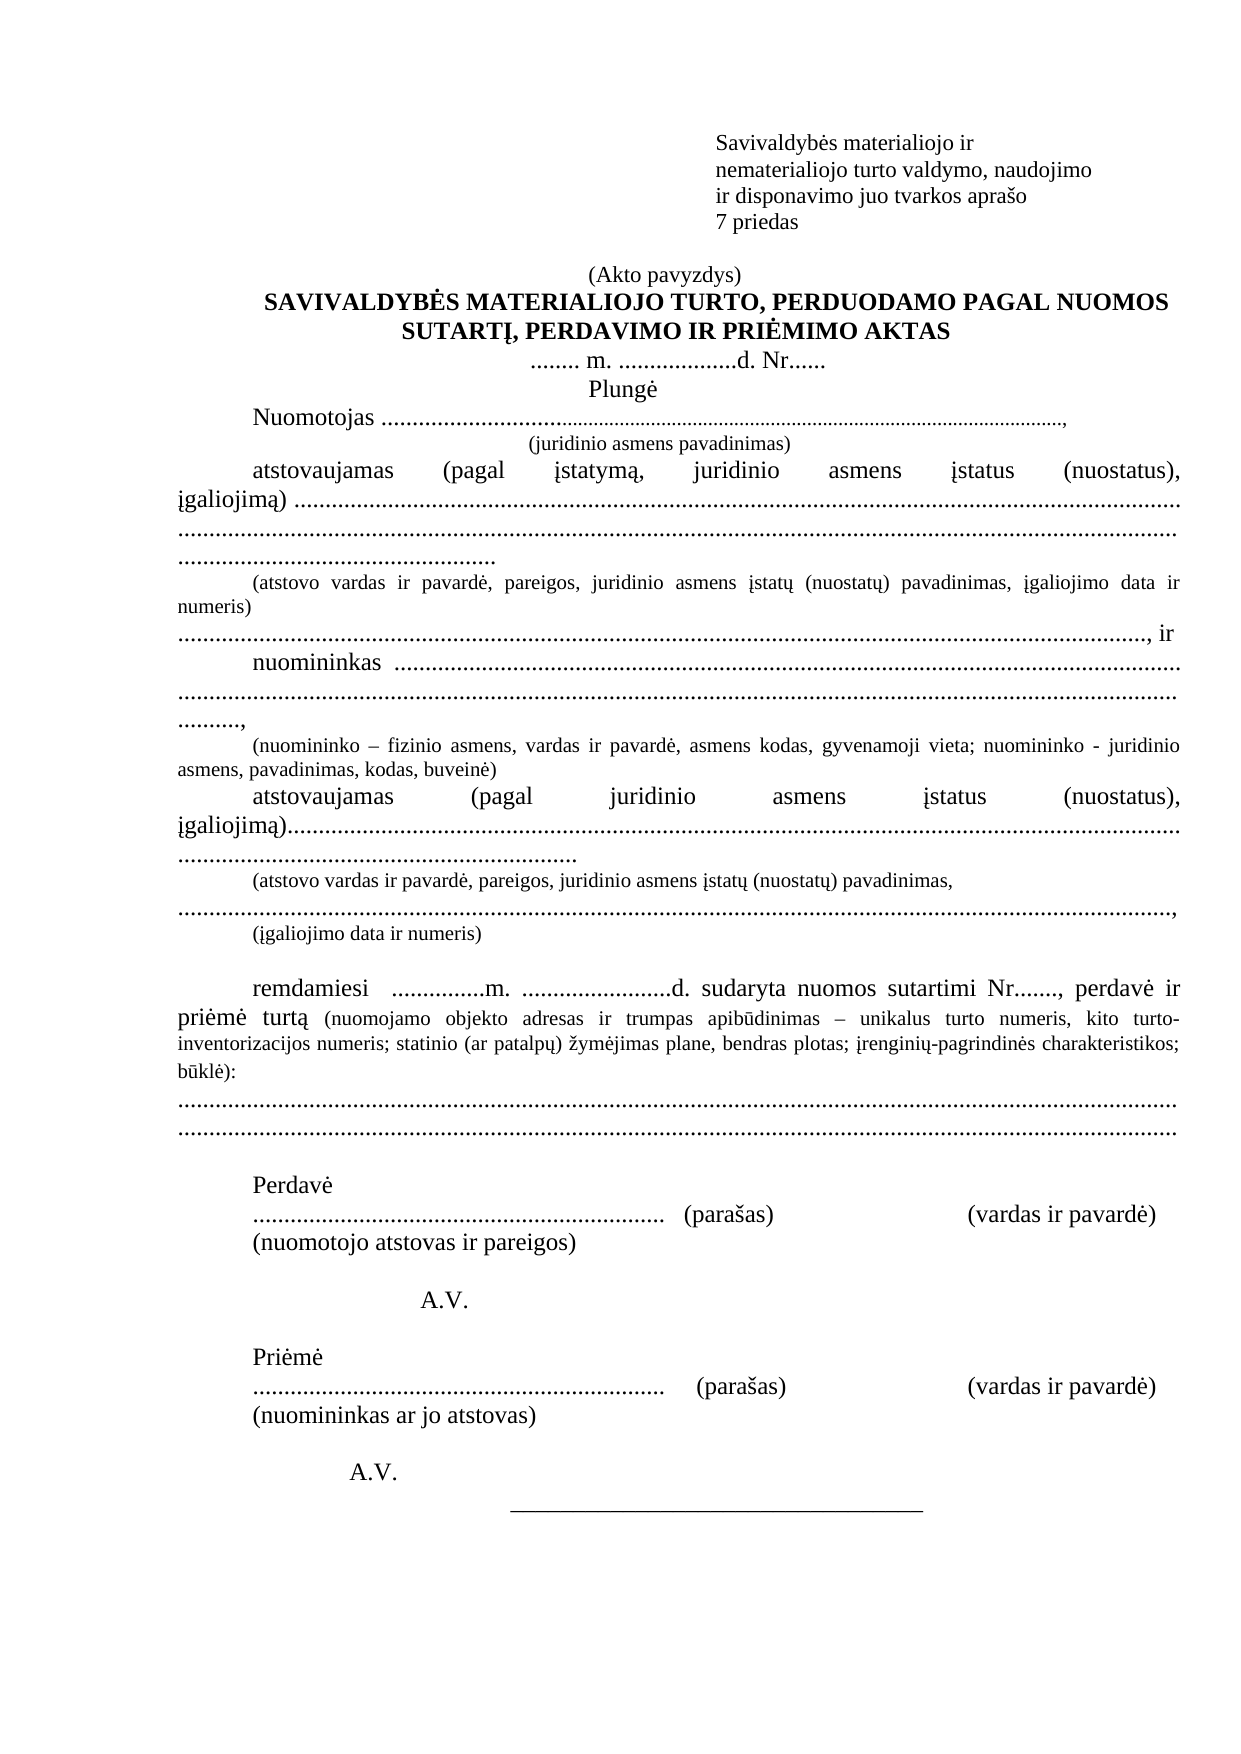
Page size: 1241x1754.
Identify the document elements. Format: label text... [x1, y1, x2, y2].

text Plungė [177, 374, 1181, 402]
text A.V. [177, 1457, 1181, 1486]
text ................................................................................................................................................................ [177, 1084, 1181, 1112]
text ..........................................................................................................................................................., ir [177, 618, 1181, 647]
text SAVIVALDYBĖS MATERIALIOJO TURTO, PERDUODAMO PAGAL NUOMOS SUTARTĮ, PERDAVIMO IR PRIĖMIMO AKTAS [177, 287, 1181, 345]
text Savivaldybės materialiojo ir [177, 129, 1181, 156]
text atstovaujamas (pagal juridinio asmens įstatus (nuostatus), įgaliojimą)............................................................................................................................................................................................................... [177, 781, 1181, 868]
text .................................................................. (parašas) (vardas ir pavardė) [177, 1199, 1181, 1227]
text 7 priedas [177, 208, 1181, 235]
text (atstovo vardas ir pavardė, pareigos, juridinio asmens įstatų (nuostatų) pavadinimas, įgaliojimo data ir numeris) [177, 570, 1181, 618]
text nematerialiojo turto valdymo, naudojimo [177, 156, 1181, 182]
text (nuomininkas ar jo atstovas) [177, 1400, 1181, 1429]
text (įgaliojimo data ir numeris) [177, 921, 1181, 944]
text nuomininkas ........................................................................................................................................................................................................................................................................................................, [177, 647, 1181, 733]
text Perdavė [177, 1170, 1181, 1199]
text (nuomininko – fizinio asmens, vardas ir pavardė, asmens kodas, gyvenamoji vieta; nuomininko - juridinio asmens, pavadinimas, kodas, buveinė) [177, 733, 1181, 781]
text Nuomotojas ............................................................................................................................., [177, 402, 1181, 431]
text (juridinio asmens pavadinimas) [177, 431, 1181, 455]
text ..............................................................................................................................................................., [177, 892, 1181, 921]
text remdamiesi ...............m. ........................d. sudaryta nuomos sutartimi Nr......., perdavė ir priėmė turtą (nuomojamo objekto adresas ir trumpas apibūdinimas – unikalus turto numeris, kito turto- inventorizacijos numeris; statinio (ar patalpų) žymėjimas plane, bendras plotas; įrenginių-pagrindinės charakteristikos; būklė): [177, 973, 1181, 1084]
text atstovaujamas (pagal įstatymą, juridinio asmens įstatus (nuostatus), įgaliojimą) ................................................................................................................................................................................................................................................................................................................................................................. [177, 455, 1181, 570]
text _________________________________ [177, 1486, 1181, 1515]
text ........ m. ...................d. Nr...... [177, 345, 1181, 374]
text A.V. [177, 1285, 1181, 1314]
text (atstovo vardas ir pavardė, pareigos, juridinio asmens įstatų (nuostatų) pavadinimas, [177, 868, 1181, 892]
text Priėmė [177, 1342, 1181, 1371]
text (Akto pavyzdys) [177, 261, 1181, 287]
text ................................................................................................................................................................ [177, 1112, 1181, 1141]
text ir disponavimo juo tvarkos aprašo [177, 182, 1181, 208]
text (nuomotojo atstovas ir pareigos) [177, 1227, 1181, 1256]
text .................................................................. (parašas) (vardas ir pavardė) [177, 1371, 1181, 1400]
